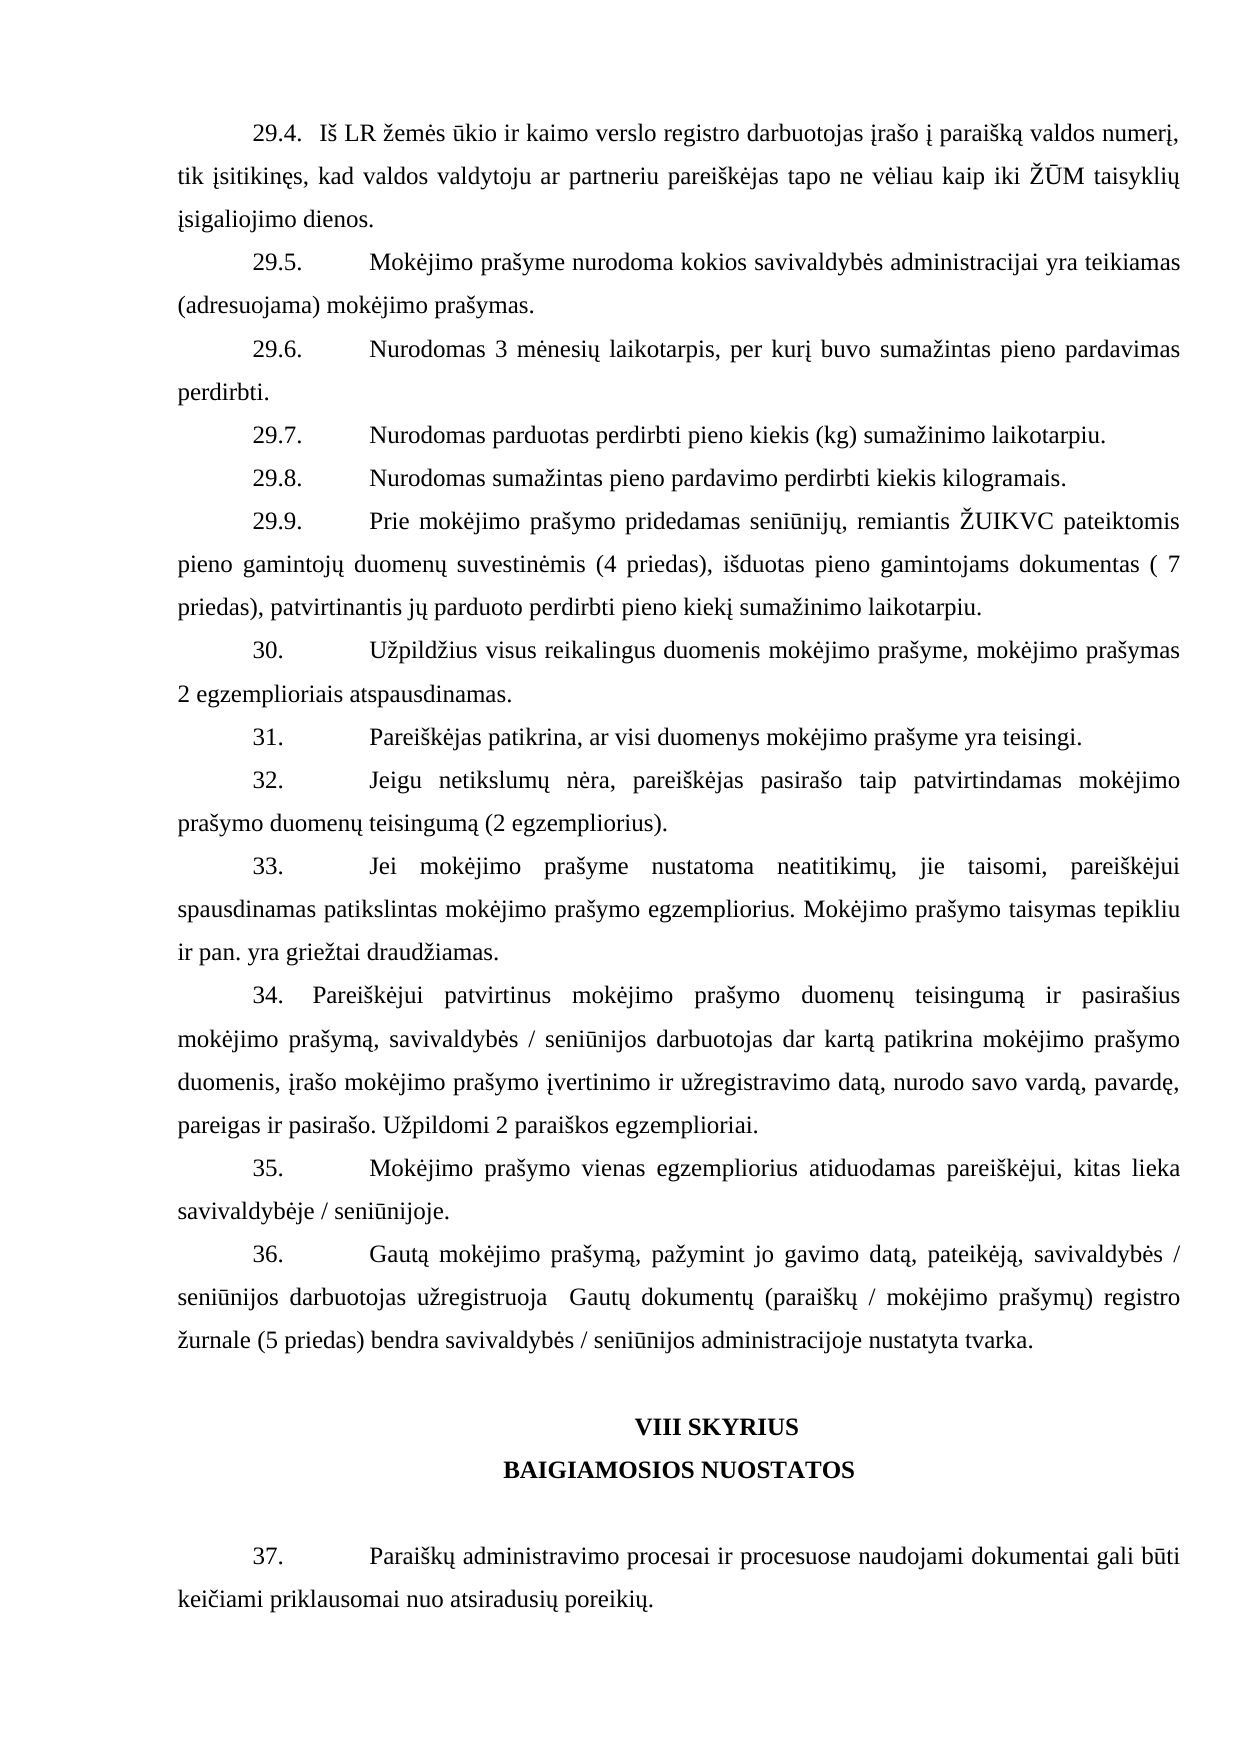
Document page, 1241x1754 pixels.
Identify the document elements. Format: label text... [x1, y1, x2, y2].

text 29.4. Iš LR žemės ūkio ir kaimo verslo registro darbuotojas įrašo į paraišką valdos numerį, tik įsitikinęs, kad valdos valdytoju ar partneriu pareiškėjas tapo ne vėliau kaip iki ŽŪM taisyklių įsigaliojimo dienos. [177, 118, 1181, 233]
text 32. Jeigu netikslumų nėra, pareiškėjas pasirašo taip patvirtindamas mokėjimo prašymo duomenų teisingumą (2 egzempliorius). [177, 765, 1181, 837]
text 29.6. Nurodomas 3 mėnesių laikotarpis, per kurį buvo sumažintas pieno pardavimas perdirbti. [177, 334, 1181, 406]
text 29.7. Nurodomas parduotas perdirbti pieno kiekis (kg) sumažinimo laikotarpiu. [177, 420, 1181, 449]
text 36. Gautą mokėjimo prašymą, pažymint jo gavimo datą, pateikėją, savivaldybės / seniūnijos darbuotojas užregistruoja Gautų dokumentų (paraiškų / mokėjimo prašymų) registro žurnale (5 priedas) bendra savivaldybės / seniūnijos administracijoje nustatyta tvarka. [177, 1239, 1181, 1354]
text 33. Jei mokėjimo prašyme nustatoma neatitikimų, jie taisomi, pareiškėjui spausdinamas patikslintas mokėjimo prašymo egzempliorius. Mokėjimo prašymo taisymas tepikliu ir pan. yra griežtai draudžiamas. [177, 851, 1181, 966]
text 29.9. Prie mokėjimo prašymo pridedamas seniūnijų, remiantis ŽUIKVC pateiktomis pieno gamintojų duomenų suvestinėmis (4 priedas), išduotas pieno gamintojams dokumentas ( 7 priedas), patvirtinantis jų parduoto perdirbti pieno kiekį sumažinimo laikotarpiu. [177, 506, 1181, 621]
text 30. Užpildžius visus reikalingus duomenis mokėjimo prašyme, mokėjimo prašymas 2 egzemplioriais atspausdinamas. [177, 636, 1181, 707]
text 37. Paraiškų administravimo procesai ir procesuose naudojami dokumentai gali būti keičiami priklausomai nuo atsiradusių poreikių. [177, 1541, 1181, 1613]
text VIII SKYRIUS BAIGIAMOSIOS NUOSTATOS [177, 1412, 1181, 1484]
text 31. Pareiškėjas patikrina, ar visi duomenys mokėjimo prašyme yra teisingi. [177, 722, 1181, 751]
text 35. Mokėjimo prašymo vienas egzempliorius atiduodamas pareiškėjui, kitas lieka savivaldybėje / seniūnijoje. [177, 1153, 1181, 1225]
text 29.8. Nurodomas sumažintas pieno pardavimo perdirbti kiekis kilogramais. [177, 463, 1181, 492]
text 29.5. Mokėjimo prašyme nurodoma kokios savivaldybės administracijai yra teikiamas (adresuojama) mokėjimo prašymas. [177, 247, 1181, 319]
text 34. Pareiškėjui patvirtinus mokėjimo prašymo duomenų teisingumą ir pasirašius mokėjimo prašymą, savivaldybės / seniūnijos darbuotojas dar kartą patikrina mokėjimo prašymo duomenis, įrašo mokėjimo prašymo įvertinimo ir užregistravimo datą, nurodo savo vardą, pavardę, pareigas ir pasirašo. Užpildomi 2 paraiškos egzemplioriai. [177, 981, 1181, 1139]
